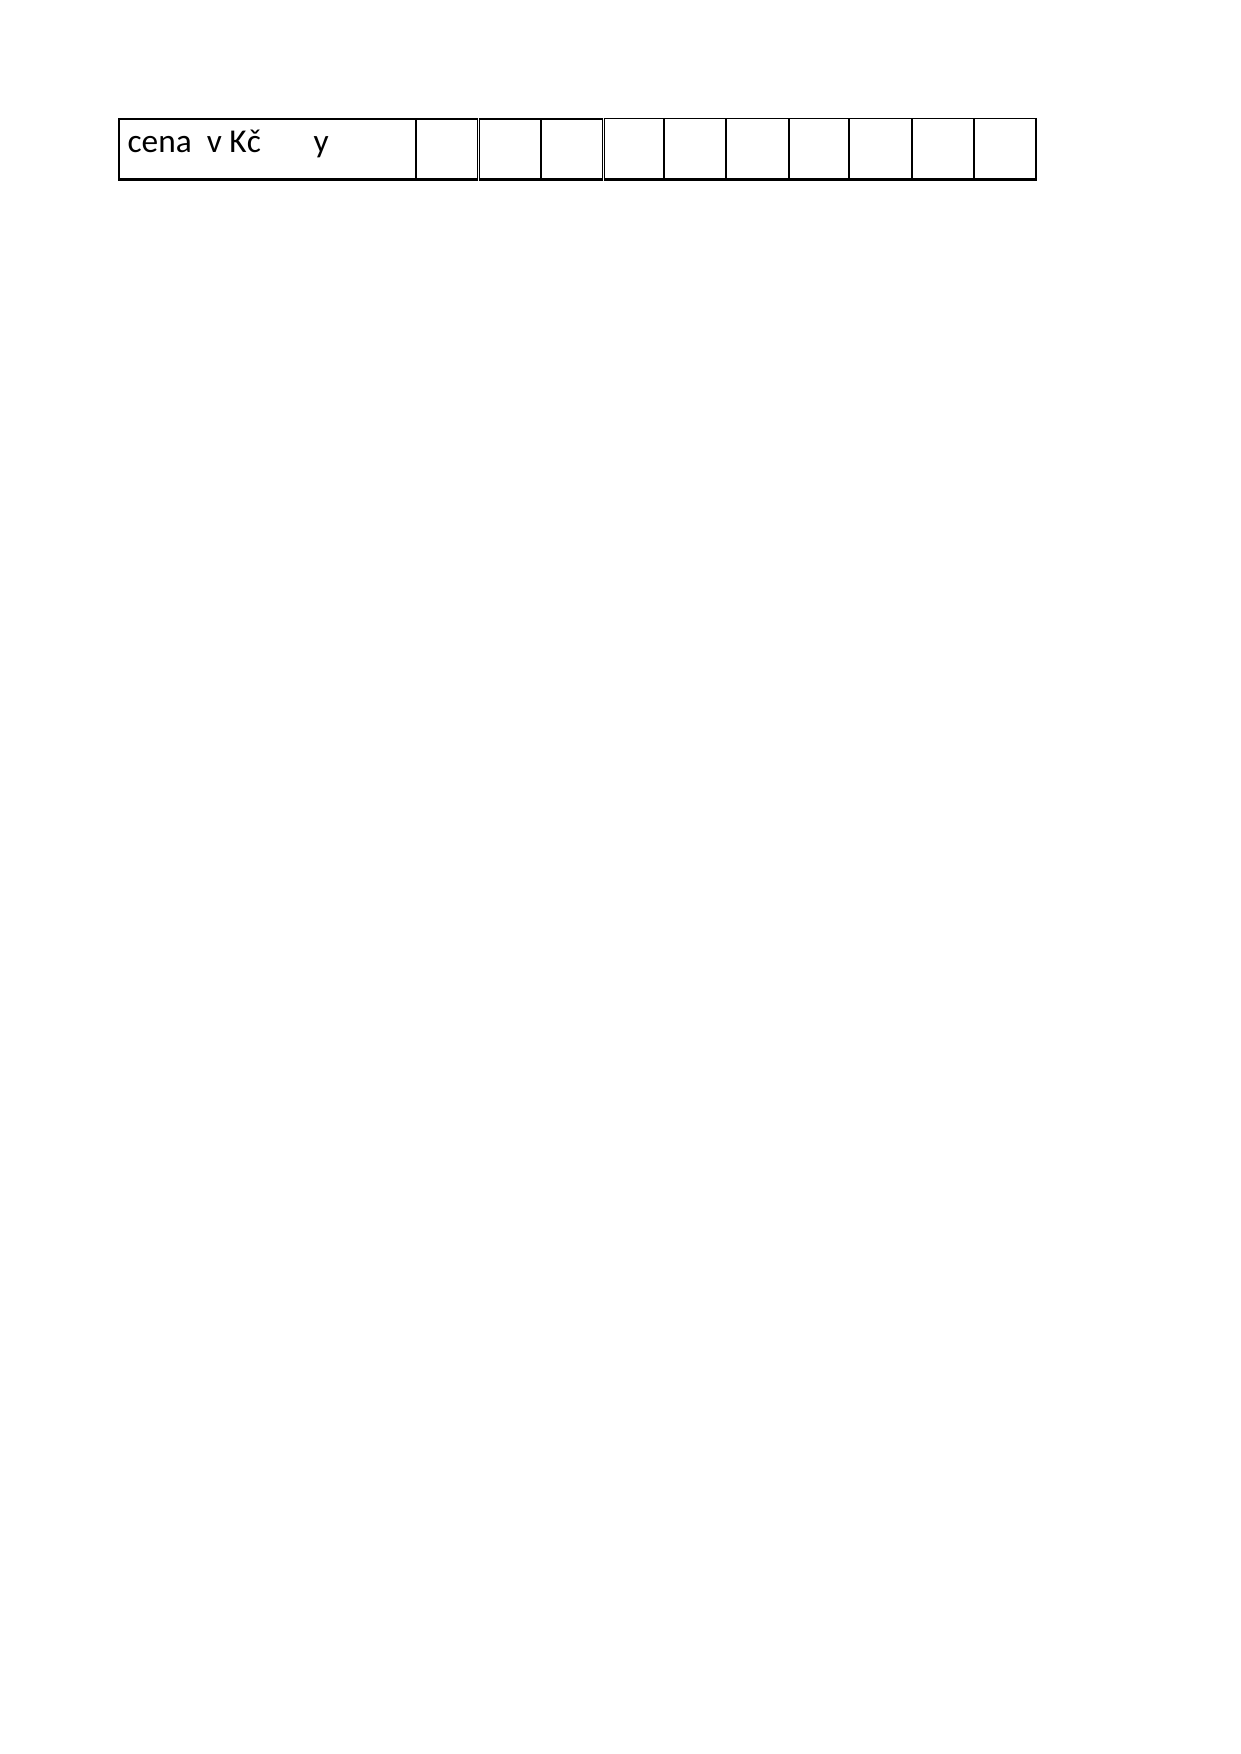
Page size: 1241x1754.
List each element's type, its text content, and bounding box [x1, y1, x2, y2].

table_cell [975, 119, 1035, 178]
table_cell [790, 119, 848, 178]
table_cell cena v Kč y [120, 120, 415, 178]
table_cell [727, 119, 788, 178]
table_cell [417, 120, 477, 178]
table_cell [542, 120, 602, 178]
table_cell [480, 120, 540, 178]
table_cell [605, 119, 663, 178]
table_cell [850, 119, 911, 178]
table_cell [665, 119, 725, 178]
table_cell [913, 119, 973, 178]
